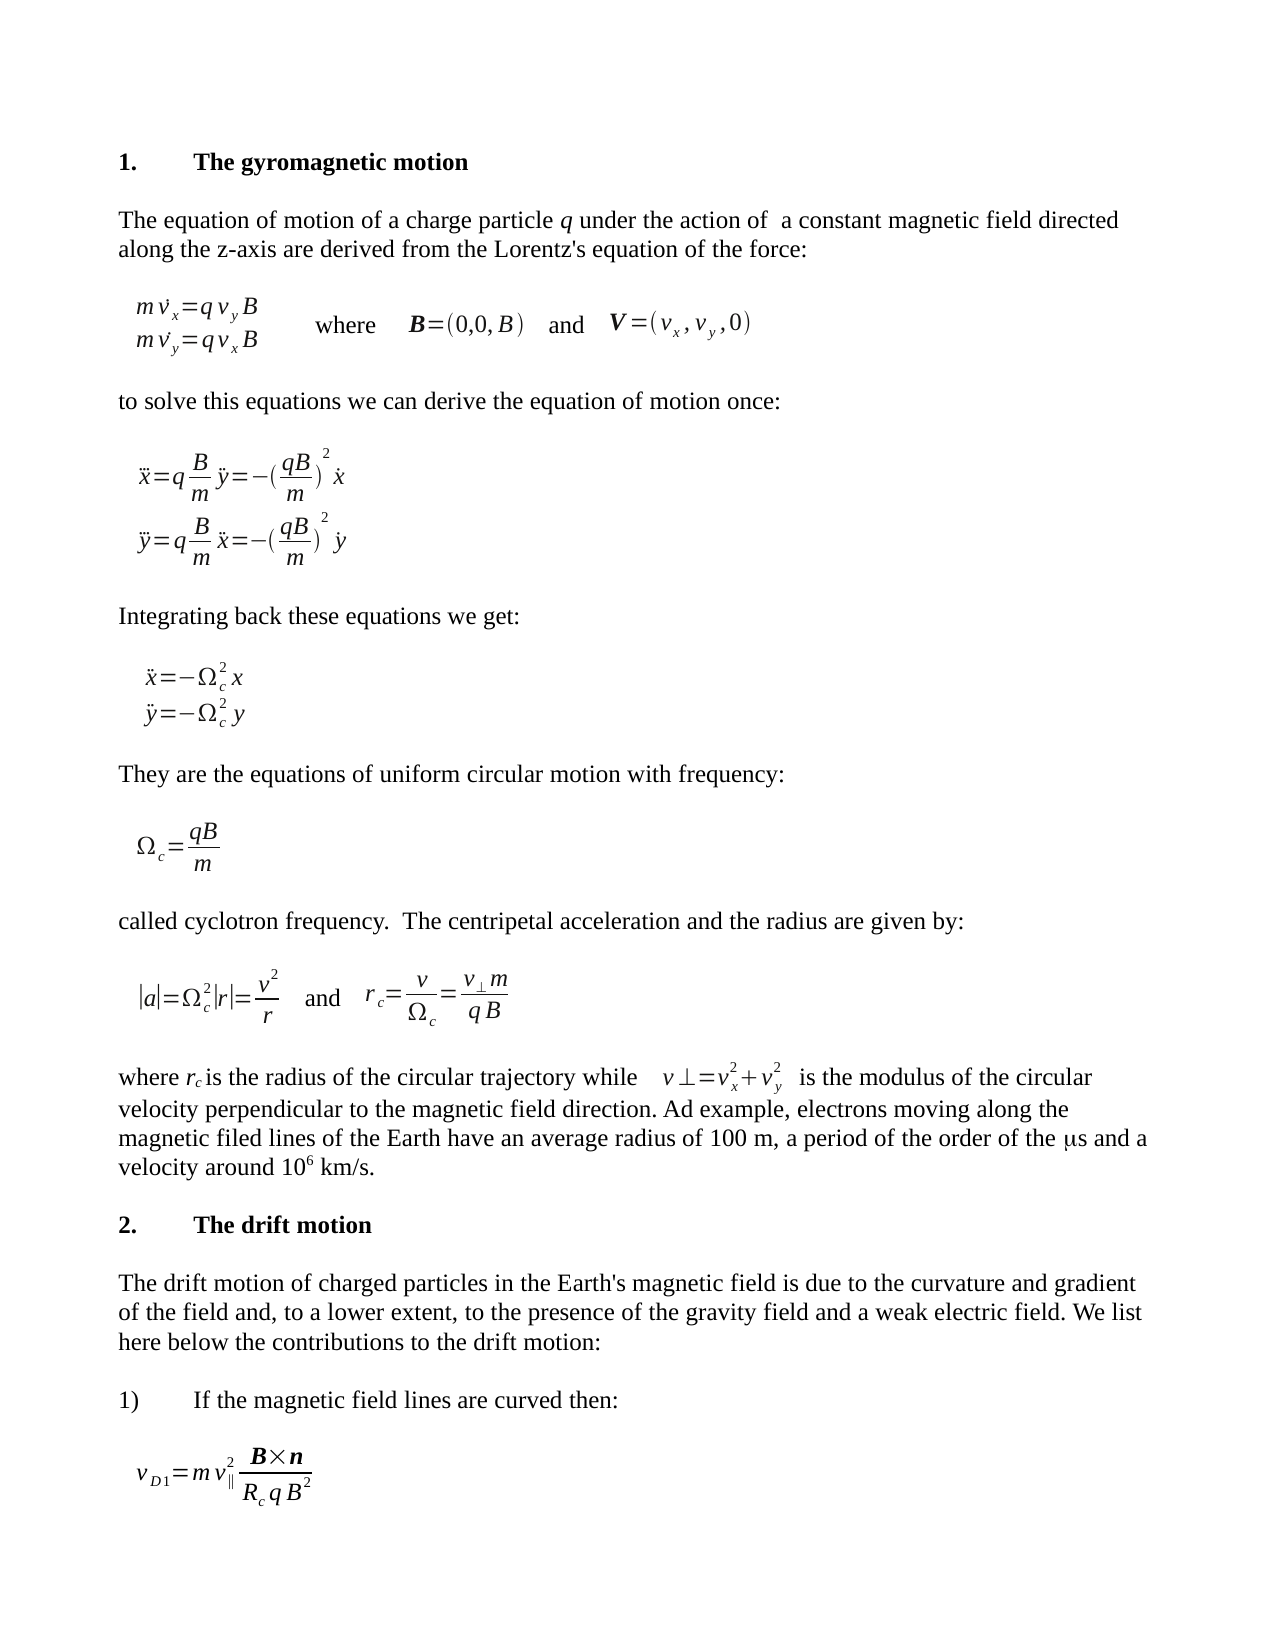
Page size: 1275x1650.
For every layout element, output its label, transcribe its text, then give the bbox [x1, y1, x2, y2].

text to solve this equations we can derive the equation of motion once: [118, 386, 1158, 415]
text The drift motion of charged particles in the Earth's magnetic field is due to the curvature and gradient of the field and, to a lower extent, to the presence of the gravity field and a weak electric field. We list here below the contributions to the drift motion: [118, 1268, 1158, 1355]
text They are the equations of uniform circular motion with frequency: [118, 759, 1158, 788]
text and [118, 964, 1158, 1030]
text where rc is the radius of the circular trajectory while is the modulus of the circular velocity perpendicular to the magnetic field direction. Ad example, electrons moving along the magnetic filed lines of the Earth have an average radius of 100 m, a period of the order of the ms and a velocity around 106 km/s. [118, 1059, 1158, 1181]
list The drift motion [118, 1210, 1158, 1239]
text where and [118, 292, 1158, 357]
text called cyclotron frequency. The centripetal acceleration and the radius are given by: [118, 906, 1158, 935]
text The equation of motion of a charge particle q under the action of a constant magnetic field directed along the z-axis are derived from the Lorentz's equation of the force: [118, 205, 1158, 263]
list If the magnetic field lines are curved then: [118, 1384, 1158, 1413]
list The gyromagnetic motion [118, 147, 1158, 176]
text Integrating back these equations we get: [118, 601, 1158, 630]
